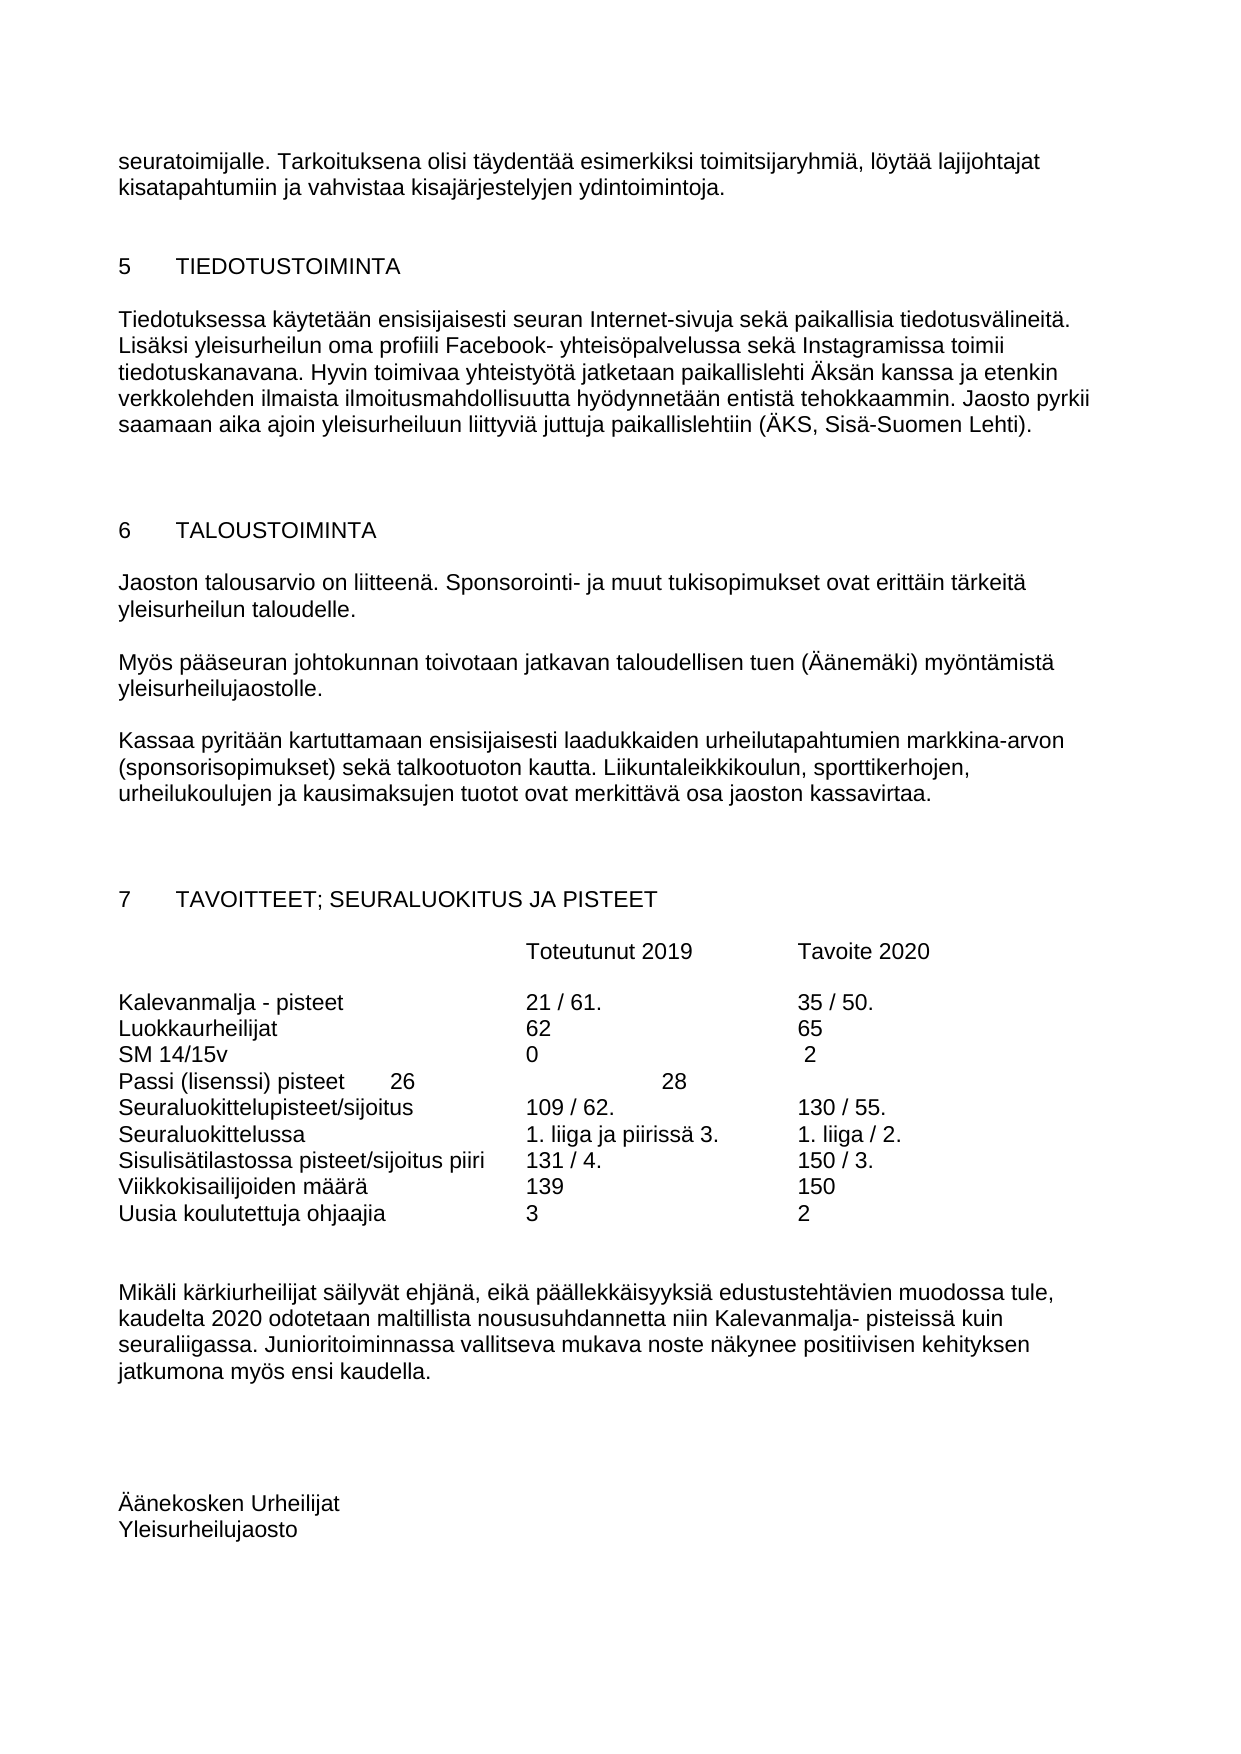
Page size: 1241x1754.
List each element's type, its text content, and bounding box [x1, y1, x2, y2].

text Myös pääseuran johtokunnan toivotaan jatkavan taloudellisen tuen (Äänemäki) myöntämistä yleisurheilujaostolle. [118, 648, 1122, 701]
text SM 14/15v 0 2 [118, 1041, 1122, 1068]
text Seuraluokittelupisteet/sijoitus 109 / 62. 130 / 55. [118, 1094, 1122, 1121]
text Uusia koulutettuja ohjaajia 3 2 [118, 1199, 1122, 1226]
text Sisulisätilastossa pisteet/sijoitus piiri 131 / 4. 150 / 3. [118, 1147, 1122, 1173]
text Jaoston talousarvio on liitteenä. Sponsorointi- ja muut tukisopimukset ovat erittäin tärkeitä yleisurheilun taloudelle. [118, 569, 1122, 622]
text Toteutunut 2019 Tavoite 2020 [118, 938, 1122, 965]
text Seuraluokittelussa 1. liiga ja piirissä 3. 1. liiga / 2. [118, 1121, 1122, 1147]
text Kassaa pyritään kartuttamaan ensisijaisesti laadukkaiden urheilutapahtumien markkina-arvon (sponsorisopimukset) sekä talkootuoton kautta. Liikuntaleikkikoulun, sporttikerhojen, urheilukoulujen ja kausimaksujen tuotot ovat merkittävä osa jaoston kassavirtaa. [118, 727, 1122, 807]
text Äänekosken Urheilijat [118, 1489, 1122, 1516]
text Tiedotuksessa käytetään ensisijaisesti seuran Internet-sivuja sekä paikallisia tiedotusvälineitä. Lisäksi yleisurheilun oma profiili Facebook- yhteisöpalvelussa sekä Instagramissa toimii tiedotuskanavana. Hyvin toimivaa yhteistyötä jatketaan paikallislehti Äksän kanssa ja etenkin verkkolehden ilmaista ilmoitusmahdollisuutta hyödynnetään entistä tehokkaammin. Jaosto pyrkii saamaan aika ajoin yleisurheiluun liittyviä juttuja paikallislehtiin (ÄKS, Sisä-Suomen Lehti). [118, 306, 1122, 438]
text Luokkaurheilijat 62 65 [118, 1015, 1122, 1041]
text 7 TAVOITTEET; SEURALUOKITUS JA PISTEET [118, 886, 1122, 912]
text 6 TALOUSTOIMINTA [118, 517, 1122, 543]
text Passi (lisenssi) pisteet 26 28 [118, 1068, 1122, 1094]
text Kalevanmalja - pisteet 21 / 61. 35 / 50. [118, 989, 1122, 1015]
text Viikkokisailijoiden määrä 139 150 [118, 1173, 1122, 1199]
text seuratoimijalle. Tarkoituksena olisi täydentää esimerkiksi toimitsijaryhmiä, löytää lajijohtajat kisatapahtumiin ja vahvistaa kisajärjestelyjen ydintoimintoja. [118, 148, 1122, 200]
text Yleisurheilujaosto [118, 1516, 1122, 1542]
text Mikäli kärkiurheilijat säilyvät ehjänä, eikä päällekkäisyyksiä edustustehtävien muodossa tule, kaudelta 2020 odotetaan maltillista noususuhdannetta niin Kalevanmalja- pisteissä kuin seuraliigassa. Junioritoiminnassa vallitseva mukava noste näkynee positiivisen kehityksen jatkumona myös ensi kaudella. [118, 1279, 1122, 1384]
text 5 TIEDOTUSTOIMINTA [118, 253, 1122, 279]
